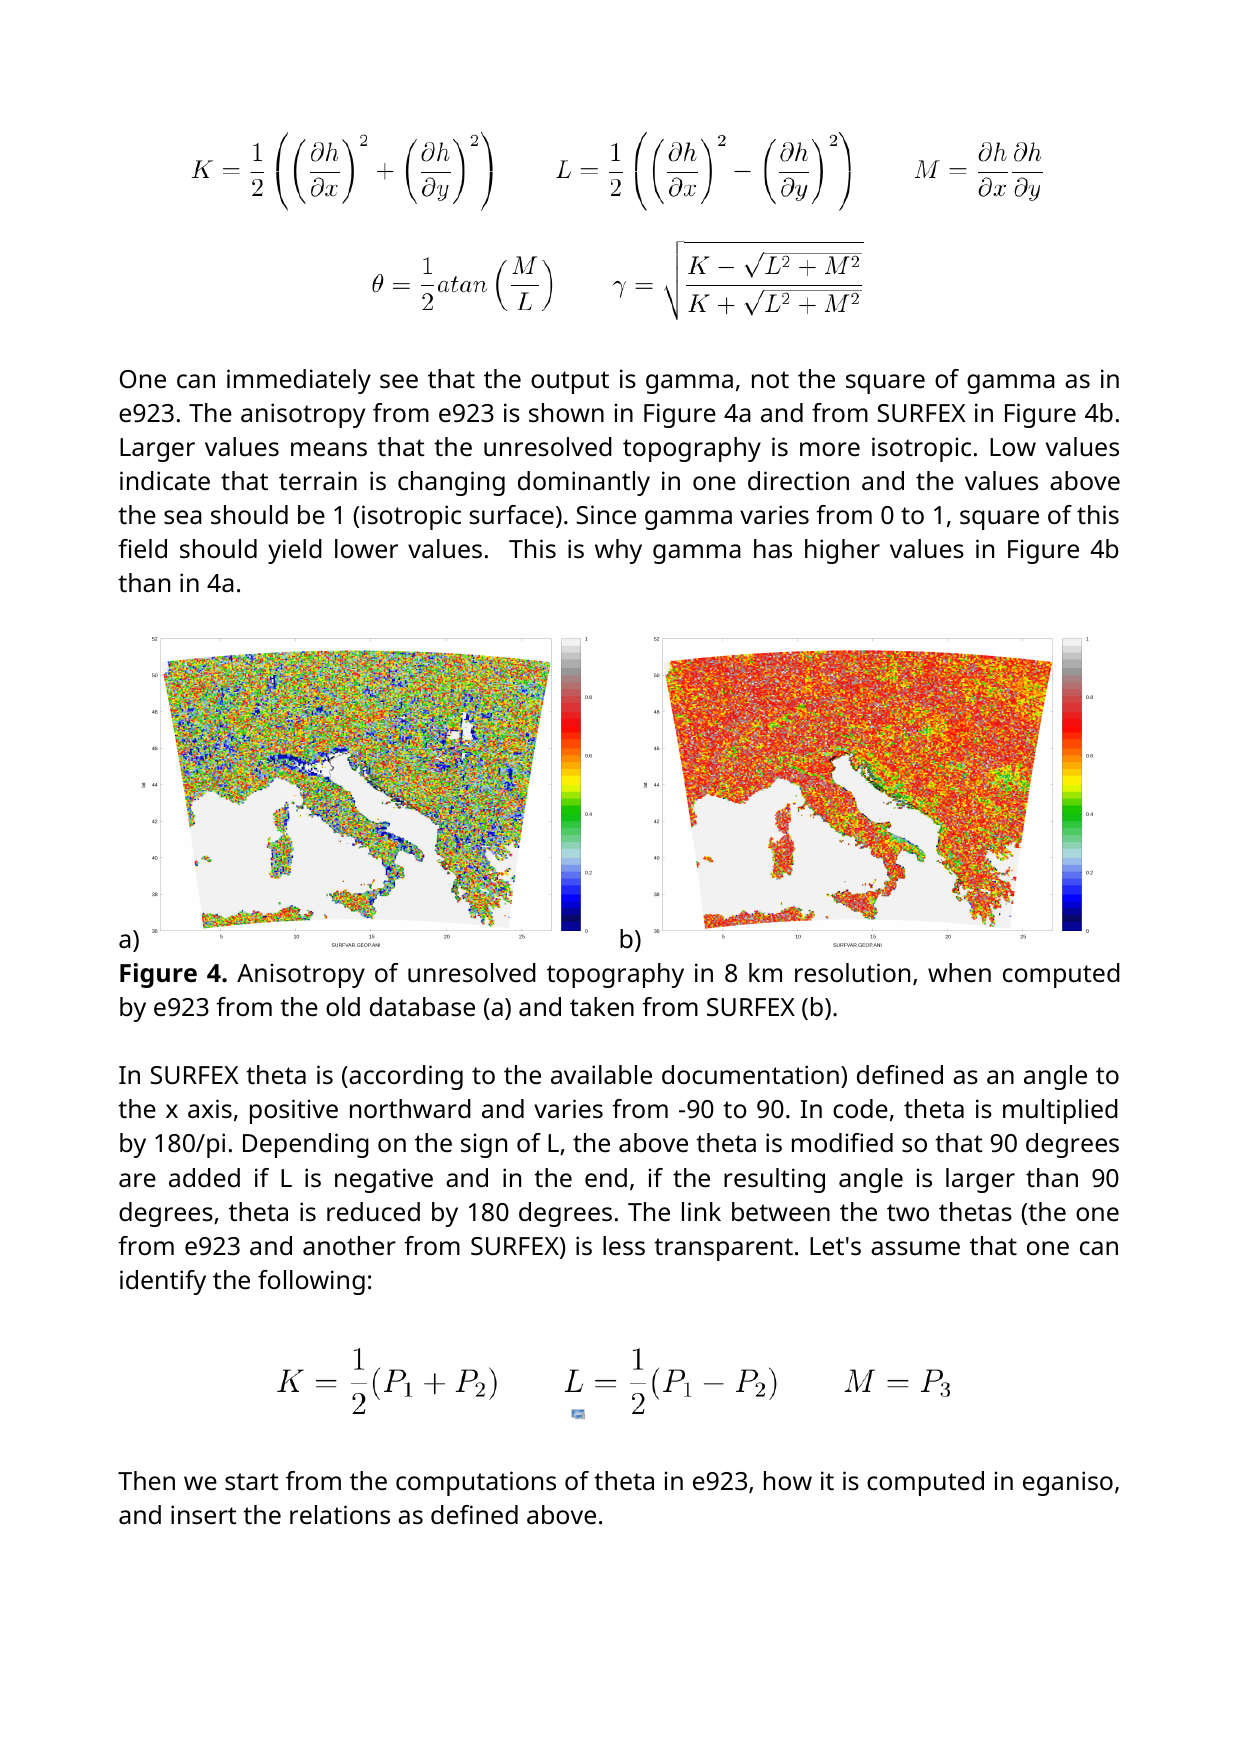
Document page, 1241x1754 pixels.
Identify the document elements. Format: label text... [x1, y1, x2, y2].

picture [177, 118, 1063, 328]
picture [265, 1330, 975, 1430]
text a) b) [118, 634, 1122, 956]
picture [641, 633, 1114, 949]
text Figure 4. Anisotropy of unresolved topography in 8 km resolution, when computed by e923 from the old database (a) and taken from SURFEX (b). [118, 956, 1122, 1024]
text Then we start from the computations of theta in e923, how it is computed in eganiso, and insert the relations as defined above. [118, 1464, 1122, 1532]
picture [139, 633, 613, 949]
text In SURFEX theta is (according to the available documentation) defined as an angle to the x axis, positive northward and varies from -90 to 90. In code, theta is multiplied by 180/pi. Depending on the sign of L, the above theta is modified so that 90 degrees are added if L is negative and in the end, if the resulting angle is larger than 90 degrees, theta is reduced by 180 degrees. The link between the two thetas (the one from e923 and another from SURFEX) is less transparent. Let's assume that one can identify the following: [118, 1058, 1122, 1296]
text One can immediately see that the output is gamma, not the square of gamma as in e923. The anisotropy from e923 is shown in Figure 4a and from SURFEX in Figure 4b. Larger values means that the unresolved topography is more isotropic. Low values indicate that terrain is changing dominantly in one direction and the values above the sea should be 1 (isotropic surface). Since gamma varies from 0 to 1, square of this field should yield lower values. This is why gamma has higher values in Figure 4b than in 4a. [118, 361, 1122, 600]
